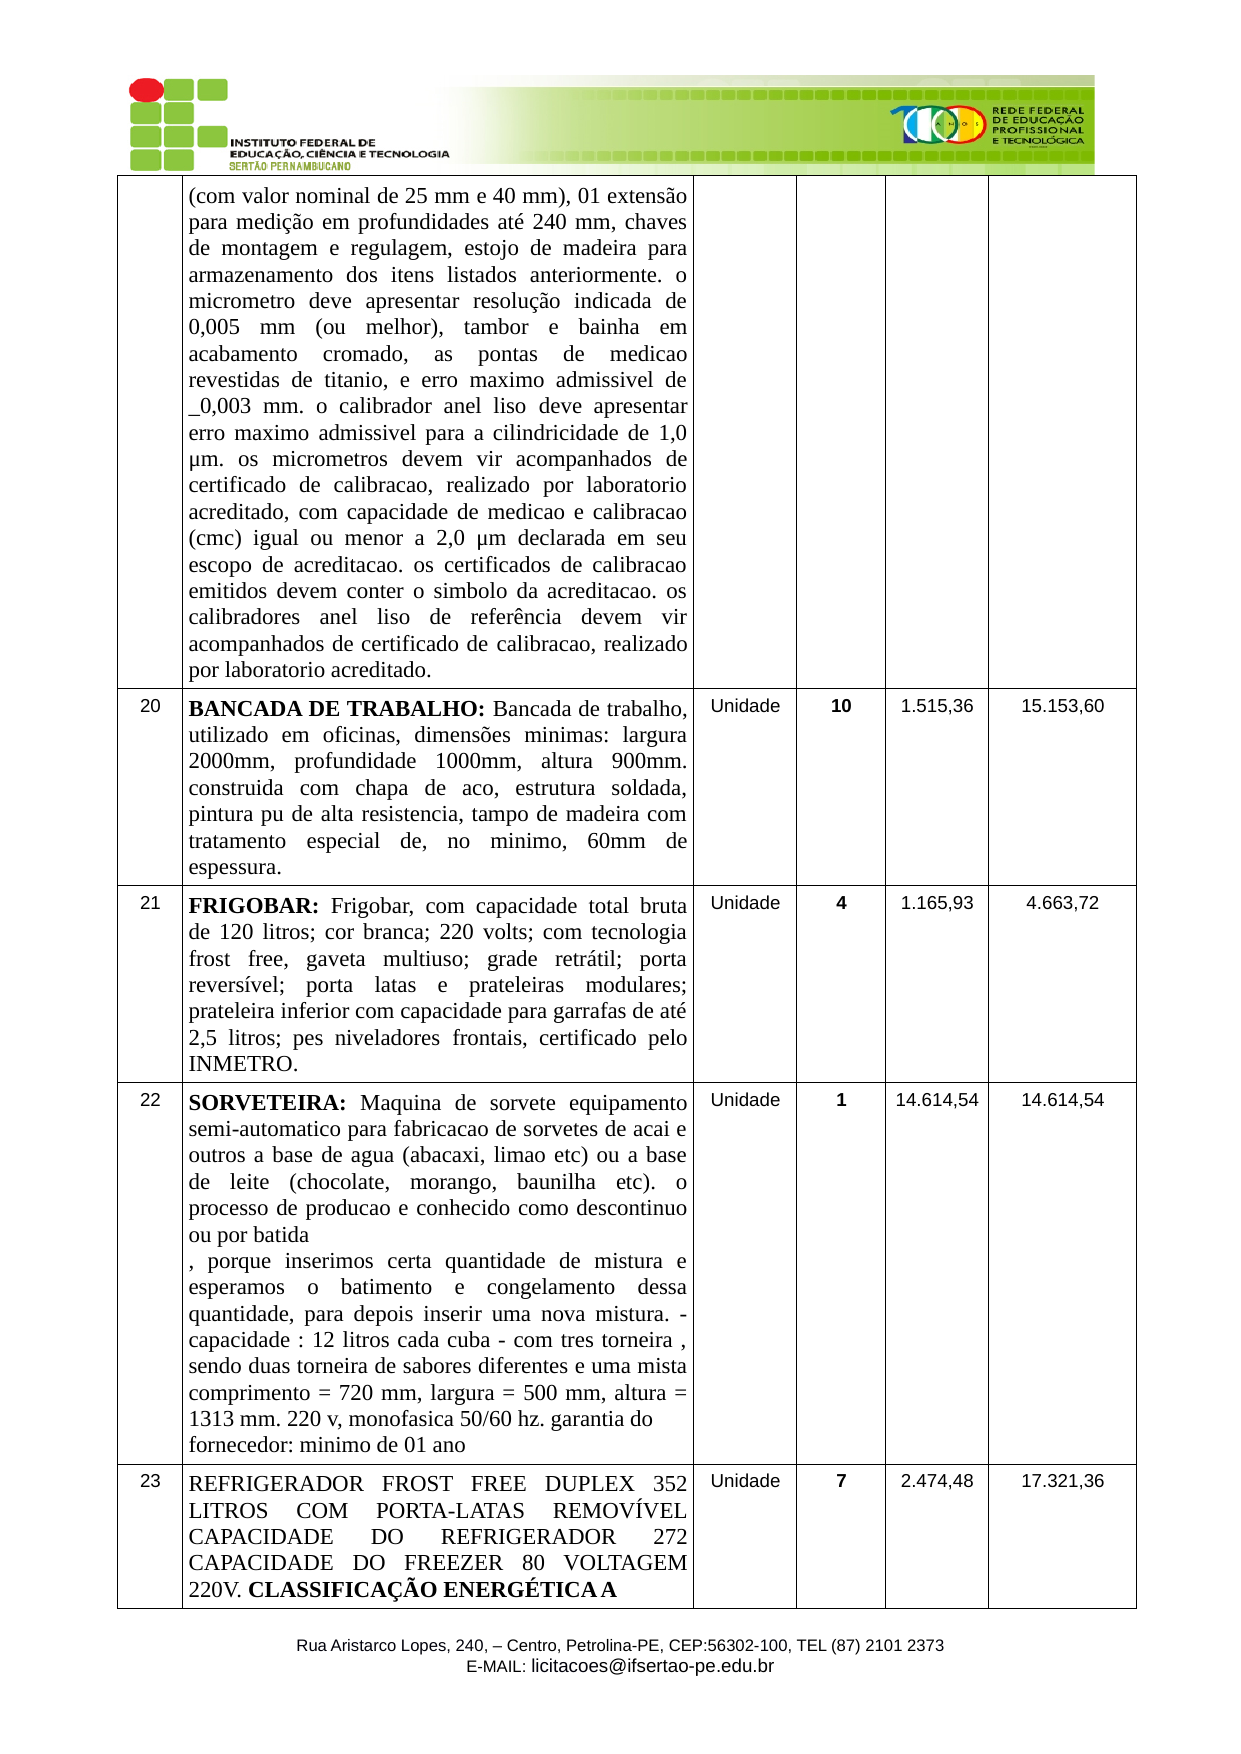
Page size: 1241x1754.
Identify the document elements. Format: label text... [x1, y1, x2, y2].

table_cell [118, 176, 182, 688]
table_cell FRIGOBAR: Frigobar, com capacidade total bruta de 120 litros; cor branca; 220 volts; com tecnologia frost free, gaveta multiuso; grade retrátil; porta reversível; porta latas e prateleiras modulares; prateleira inferior com capacidade para garrafas de até 2,5 litros; pes niveladores frontais, certificado pelo INMETRO. [183, 886, 693, 1082]
table_cell [694, 176, 796, 688]
table_cell 4 [797, 886, 885, 1082]
table_cell 1.515,36 [886, 689, 988, 885]
table_cell [886, 176, 988, 688]
table_cell BANCADA DE TRABALHO: Bancada de trabalho, utilizado em oficinas, dimensões minimas: largura 2000mm, profundidade 1000mm, altura 900mm. construida com chapa de aco, estrutura soldada, pintura pu de alta resistencia, tampo de madeira com tratamento especial de, no minimo, 60mm de espessura. [183, 689, 693, 885]
table_cell 23 [118, 1465, 182, 1608]
table_cell [989, 176, 1136, 688]
table_cell 22 [118, 1083, 182, 1463]
table_cell 14.614,54 [989, 1083, 1136, 1463]
table_cell 1.165,93 [886, 886, 988, 1082]
table_cell 15.153,60 [989, 689, 1136, 885]
table_cell 2.474,48 [886, 1465, 988, 1608]
table_cell 10 [797, 689, 885, 885]
table_cell 1 [797, 1083, 885, 1463]
table_cell 20 [118, 689, 182, 885]
table_cell Unidade [694, 689, 796, 885]
table_cell Unidade [694, 1465, 796, 1608]
table_cell Unidade [694, 1083, 796, 1463]
table_cell 14.614,54 [886, 1083, 988, 1463]
table_cell Unidade [694, 886, 796, 1082]
table_cell SORVETEIRA: Maquina de sorvete equipamento semi-automatico para fabricacao de sorvetes de acai e outros a base de agua (abacaxi, limao etc) ou a base de leite (chocolate, morango, baunilha etc). o processo de producao e conhecido como descontinuo ou por batida , porque inserimos certa quantidade de mistura e esperamos o batimento e congelamento dessa quantidade, para depois inserir uma nova mistura. - capacidade : 12 litros cada cuba - com tres torneira , sendo duas torneira de sabores diferentes e uma mista comprimento = 720 mm, largura = 500 mm, altura = 1313 mm. 220 v, monofasica 50/60 hz. garantia do fornecedor: minimo de 01 ano [183, 1083, 693, 1463]
table_cell (com valor nominal de 25 mm e 40 mm), 01 extensão para medição em profundidades até 240 mm, chaves de montagem e regulagem, estojo de madeira para armazenamento dos itens listados anteriormente. o micrometro deve apresentar resolução indicada de 0,005 mm (ou melhor), tambor e bainha em acabamento cromado, as pontas de medicao revestidas de titanio, e erro maximo admissivel de _0,003 mm. o calibrador anel liso deve apresentar erro maximo admissivel para a cilindricidade de 1,0 μm. os micrometros devem vir acompanhados de certificado de calibracao, realizado por laboratorio acreditado, com capacidade de medicao e calibracao (cmc) igual ou menor a 2,0 μm declarada em seu escopo de acreditacao. os certificados de calibracao emitidos devem conter o simbolo da acreditacao. os calibradores anel liso de referência devem vir acompanhados de certificado de calibracao, realizado por laboratorio acreditado. [183, 176, 693, 688]
table_cell 4.663,72 [989, 886, 1136, 1082]
table_cell 17.321,36 [989, 1465, 1136, 1608]
table_cell REFRIGERADOR FROST FREE DUPLEX 352 LITROS COM PORTA-LATAS REMOVÍVEL CAPACIDADE DO REFRIGERADOR 272 CAPACIDADE DO FREEZER 80 VOLTAGEM 220V. CLASSIFICAÇÃO ENERGÉTICA A [183, 1465, 693, 1608]
table_cell 7 [797, 1465, 885, 1608]
table_cell [797, 176, 885, 688]
table_cell 21 [118, 886, 182, 1082]
